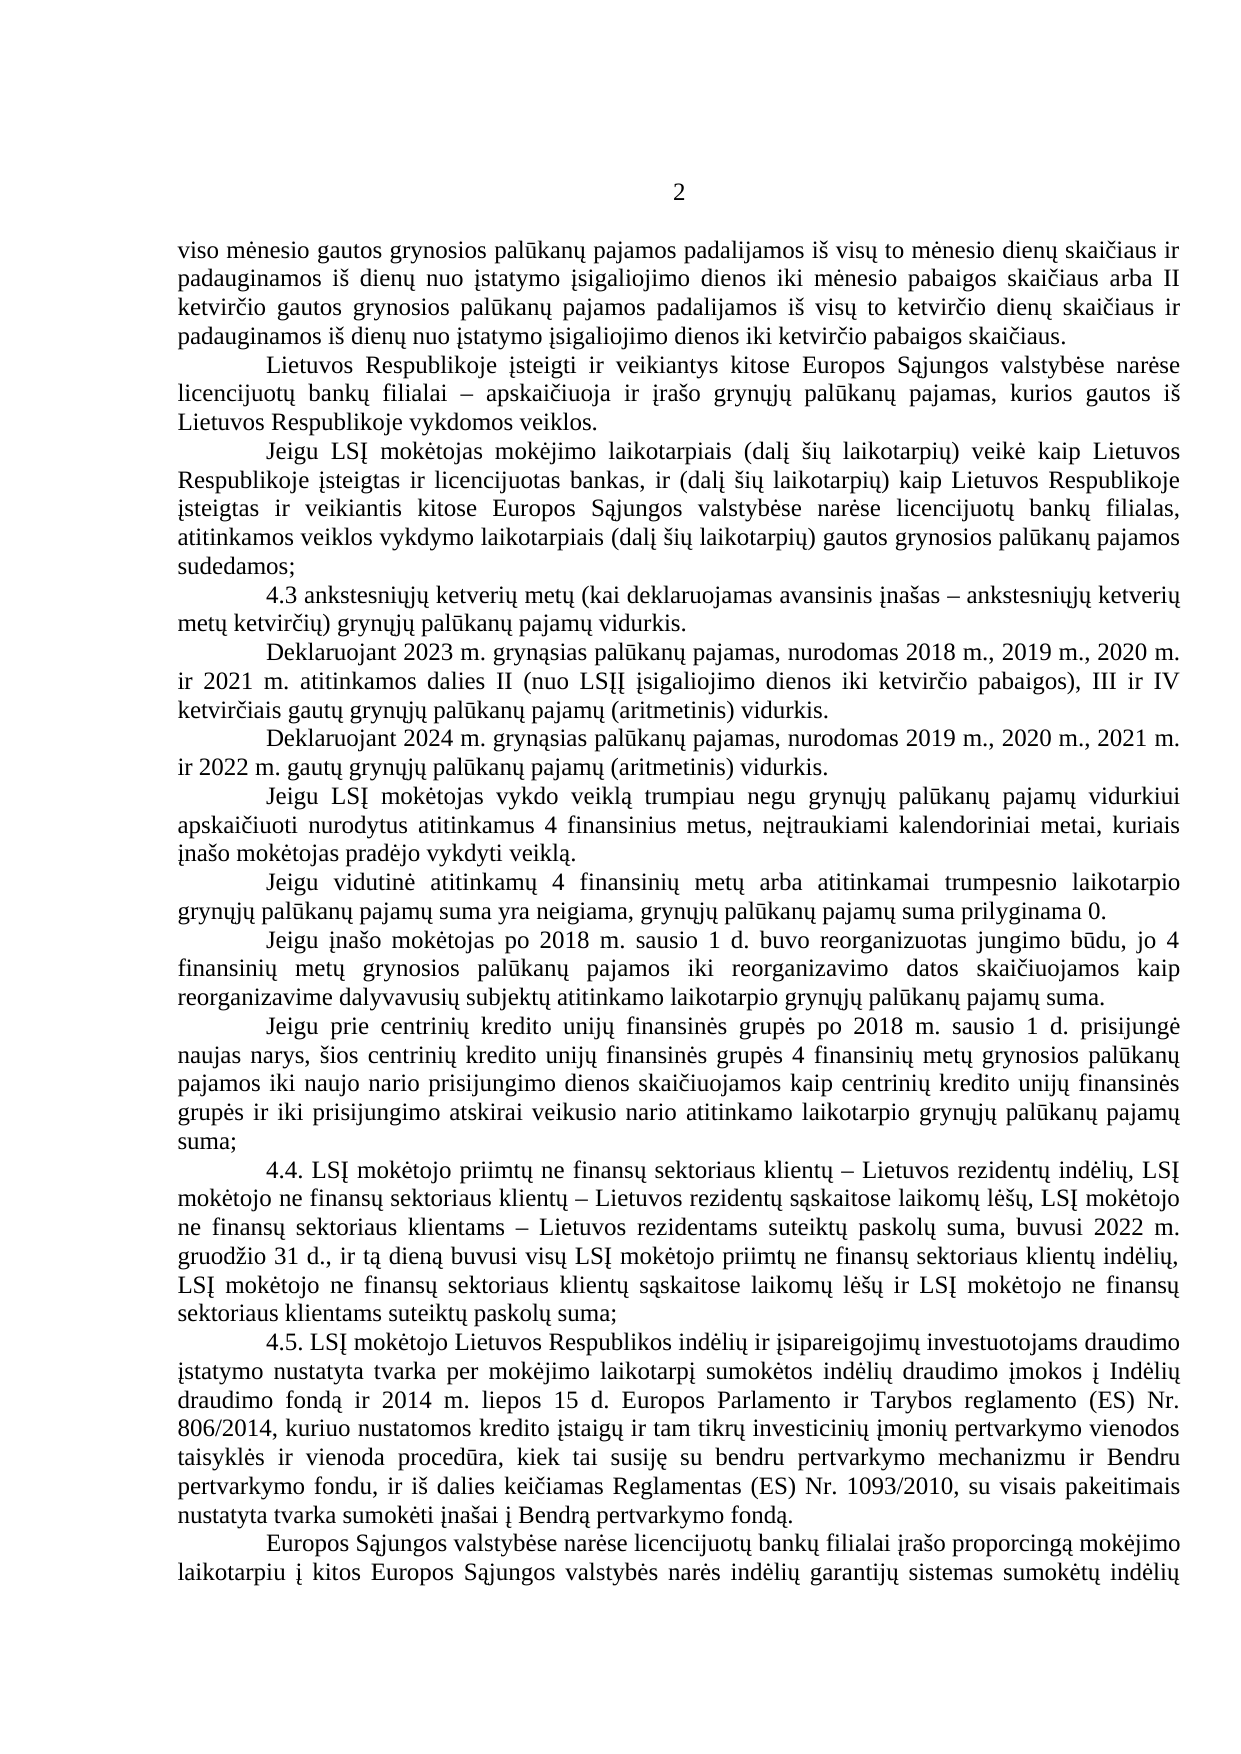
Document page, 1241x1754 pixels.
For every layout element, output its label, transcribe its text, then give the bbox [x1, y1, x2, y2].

text Deklaruojant 2023 m. grynąsias palūkanų pajamas, nurodomas 2018 m., 2019 m., 2020 m. ir 2021 m. atitinkamos dalies II (nuo LSĮĮ įsigaliojimo dienos iki ketvirčio pabaigos), III ir IV ketvirčiais gautų grynųjų palūkanų pajamų (aritmetinis) vidurkis. [177, 637, 1181, 723]
text viso mėnesio gautos grynosios palūkanų pajamos padalijamos iš visų to mėnesio dienų skaičiaus ir padauginamos iš dienų nuo įstatymo įsigaliojimo dienos iki mėnesio pabaigos skaičiaus arba II ketvirčio gautos grynosios palūkanų pajamos padalijamos iš visų to ketvirčio dienų skaičiaus ir padauginamos iš dienų nuo įstatymo įsigaliojimo dienos iki ketvirčio pabaigos skaičiaus. [177, 235, 1181, 350]
text Europos Sąjungos valstybėse narėse licencijuotų bankų filialai įrašo proporcingą mokėjimo laikotarpiu į kitos Europos Sąjungos valstybės narės indėlių garantijų sistemas sumokėtų indėlių [177, 1528, 1181, 1586]
text Jeigu prie centrinių kredito unijų finansinės grupės po 2018 m. sausio 1 d. prisijungė naujas narys, šios centrinių kredito unijų finansinės grupės 4 finansinių metų grynosios palūkanų pajamos iki naujo nario prisijungimo dienos skaičiuojamos kaip centrinių kredito unijų finansinės grupės ir iki prisijungimo atskirai veikusio nario atitinkamo laikotarpio grynųjų palūkanų pajamų suma; [177, 1011, 1181, 1155]
text Jeigu LSĮ mokėtojas mokėjimo laikotarpiais (dalį šių laikotarpių) veikė kaip Lietuvos Respublikoje įsteigtas ir licencijuotas bankas, ir (dalį šių laikotarpių) kaip Lietuvos Respublikoje įsteigtas ir veikiantis kitose Europos Sąjungos valstybėse narėse licencijuotų bankų filialas, atitinkamos veiklos vykdymo laikotarpiais (dalį šių laikotarpių) gautos grynosios palūkanų pajamos sudedamos; [177, 436, 1181, 580]
text Lietuvos Respublikoje įsteigti ir veikiantys kitose Europos Sąjungos valstybėse narėse licencijuotų bankų filialai – apskaičiuoja ir įrašo grynųjų palūkanų pajamas, kurios gautos iš Lietuvos Respublikoje vykdomos veiklos. [177, 350, 1181, 436]
text 4.4. LSĮ mokėtojo priimtų ne finansų sektoriaus klientų – Lietuvos rezidentų indėlių, LSĮ mokėtojo ne finansų sektoriaus klientų – Lietuvos rezidentų sąskaitose laikomų lėšų, LSĮ mokėtojo ne finansų sektoriaus klientams – Lietuvos rezidentams suteiktų paskolų suma, buvusi 2022 m. gruodžio 31 d., ir tą dieną buvusi visų LSĮ mokėtojo priimtų ne finansų sektoriaus klientų indėlių, LSĮ mokėtojo ne finansų sektoriaus klientų sąskaitose laikomų lėšų ir LSĮ mokėtojo ne finansų sektoriaus klientams suteiktų paskolų suma; [177, 1155, 1181, 1327]
text 4.3 ankstesniųjų ketverių metų (kai deklaruojamas avansinis įnašas – ankstesniųjų ketverių metų ketvirčių) grynųjų palūkanų pajamų vidurkis. [177, 580, 1181, 637]
text Jeigu įnašo mokėtojas po 2018 m. sausio 1 d. buvo reorganizuotas jungimo būdu, jo 4 finansinių metų grynosios palūkanų pajamos iki reorganizavimo datos skaičiuojamos kaip reorganizavime dalyvavusių subjektų atitinkamo laikotarpio grynųjų palūkanų pajamų suma. [177, 925, 1181, 1011]
text Deklaruojant 2024 m. grynąsias palūkanų pajamas, nurodomas 2019 m., 2020 m., 2021 m. ir 2022 m. gautų grynųjų palūkanų pajamų (aritmetinis) vidurkis. [177, 723, 1181, 781]
text 4.5. LSĮ mokėtojo Lietuvos Respublikos indėlių ir įsipareigojimų investuotojams draudimo įstatymo nustatyta tvarka per mokėjimo laikotarpį sumokėtos indėlių draudimo įmokos į Indėlių draudimo fondą ir 2014 m. liepos 15 d. Europos Parlamento ir Tarybos reglamento (ES) Nr. 806/2014, kuriuo nustatomos kredito įstaigų ir tam tikrų investicinių įmonių pertvarkymo vienodos taisyklės ir vienoda procedūra, kiek tai susiję su bendru pertvarkymo mechanizmu ir Bendru pertvarkymo fondu, ir iš dalies keičiamas Reglamentas (ES) Nr. 1093/2010, su visais pakeitimais nustatyta tvarka sumokėti įnašai į Bendrą pertvarkymo fondą. [177, 1327, 1181, 1528]
text Jeigu LSĮ mokėtojas vykdo veiklą trumpiau negu grynųjų palūkanų pajamų vidurkiui apskaičiuoti nurodytus atitinkamus 4 finansinius metus, neįtraukiami kalendoriniai metai, kuriais įnašo mokėtojas pradėjo vykdyti veiklą. [177, 781, 1181, 867]
text Jeigu vidutinė atitinkamų 4 finansinių metų arba atitinkamai trumpesnio laikotarpio grynųjų palūkanų pajamų suma yra neigiama, grynųjų palūkanų pajamų suma prilyginama 0. [177, 867, 1181, 925]
